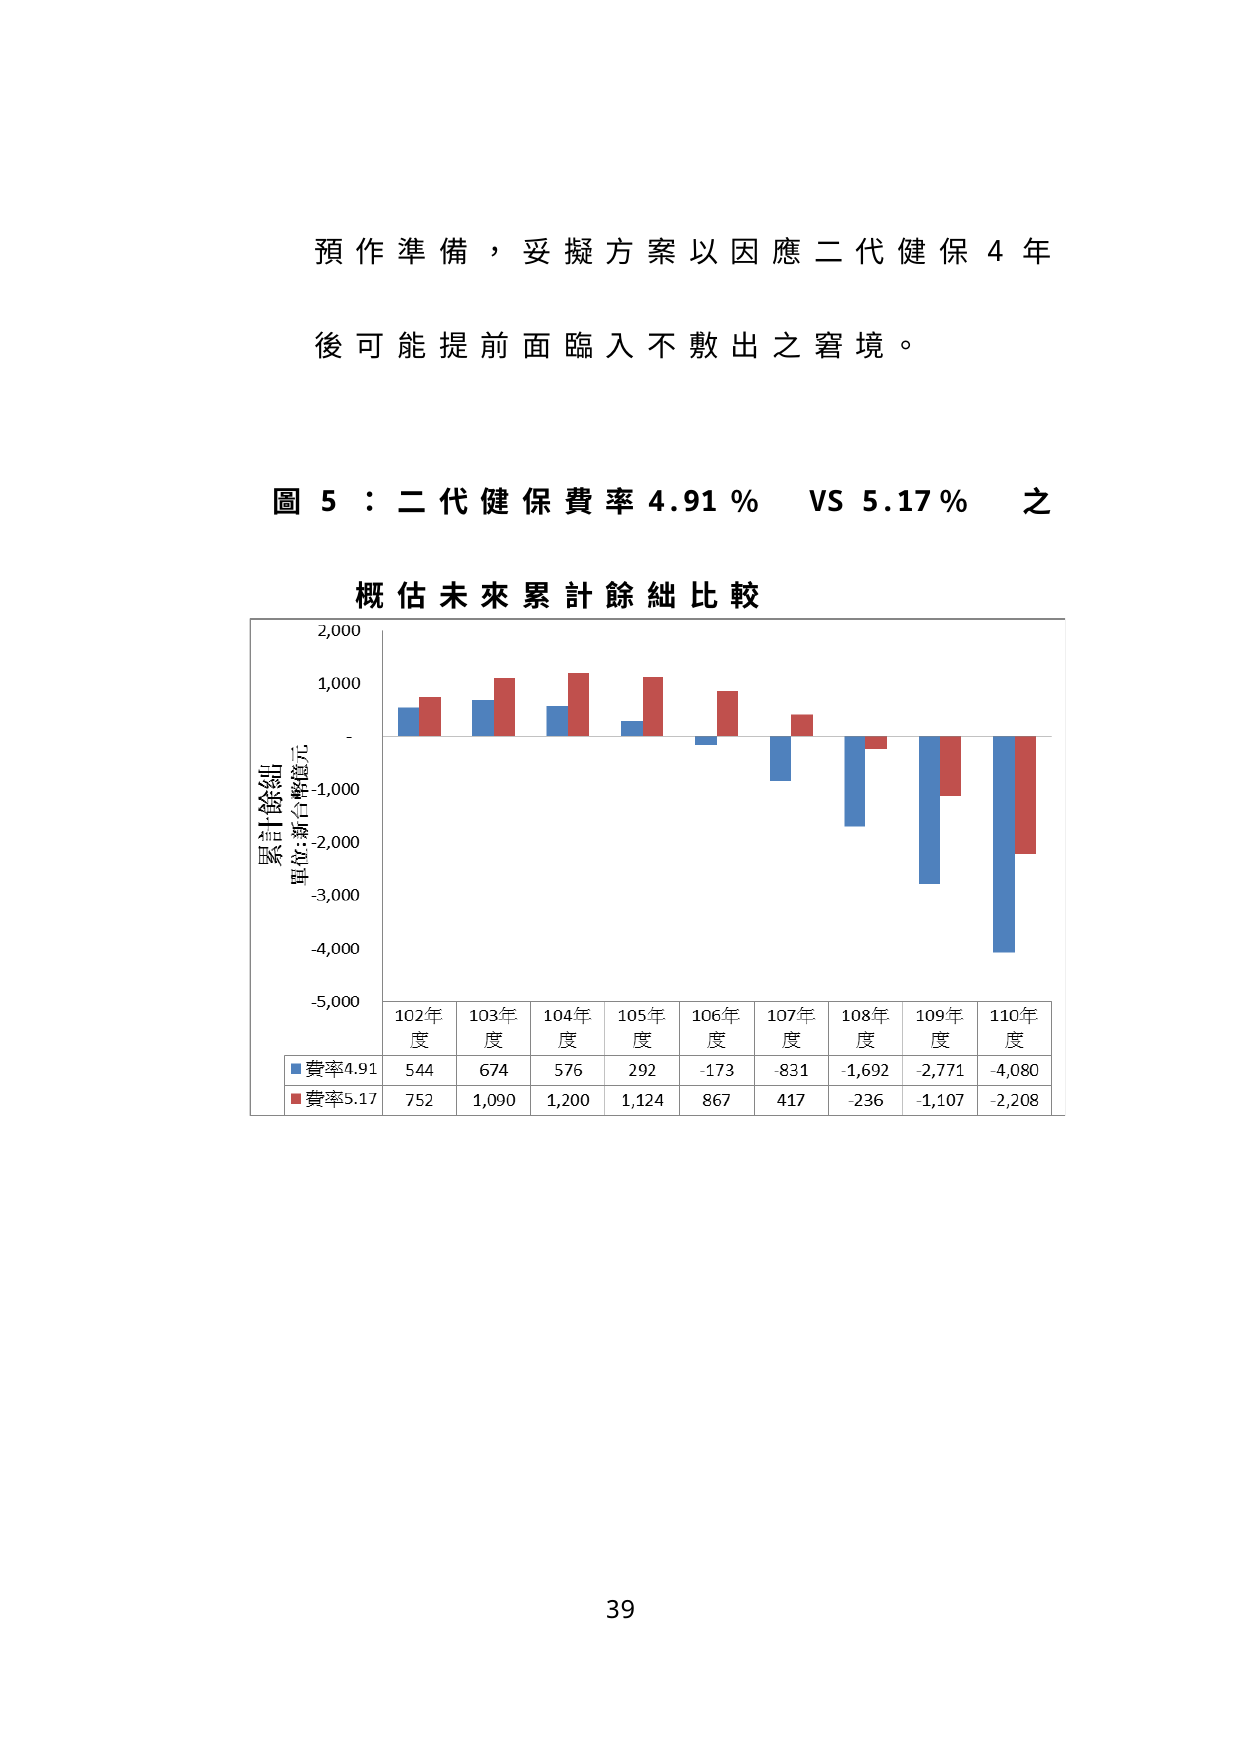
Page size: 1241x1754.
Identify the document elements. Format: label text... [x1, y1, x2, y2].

text 圖5：二代健保費率4.91％ VS 5.17％ 之概估未來累計餘絀比較 [241, 427, 1058, 615]
text 預作準備，妥擬方案以因應二代健保4年後可能提前面臨入不敷出之窘境。 [271, 177, 1058, 365]
